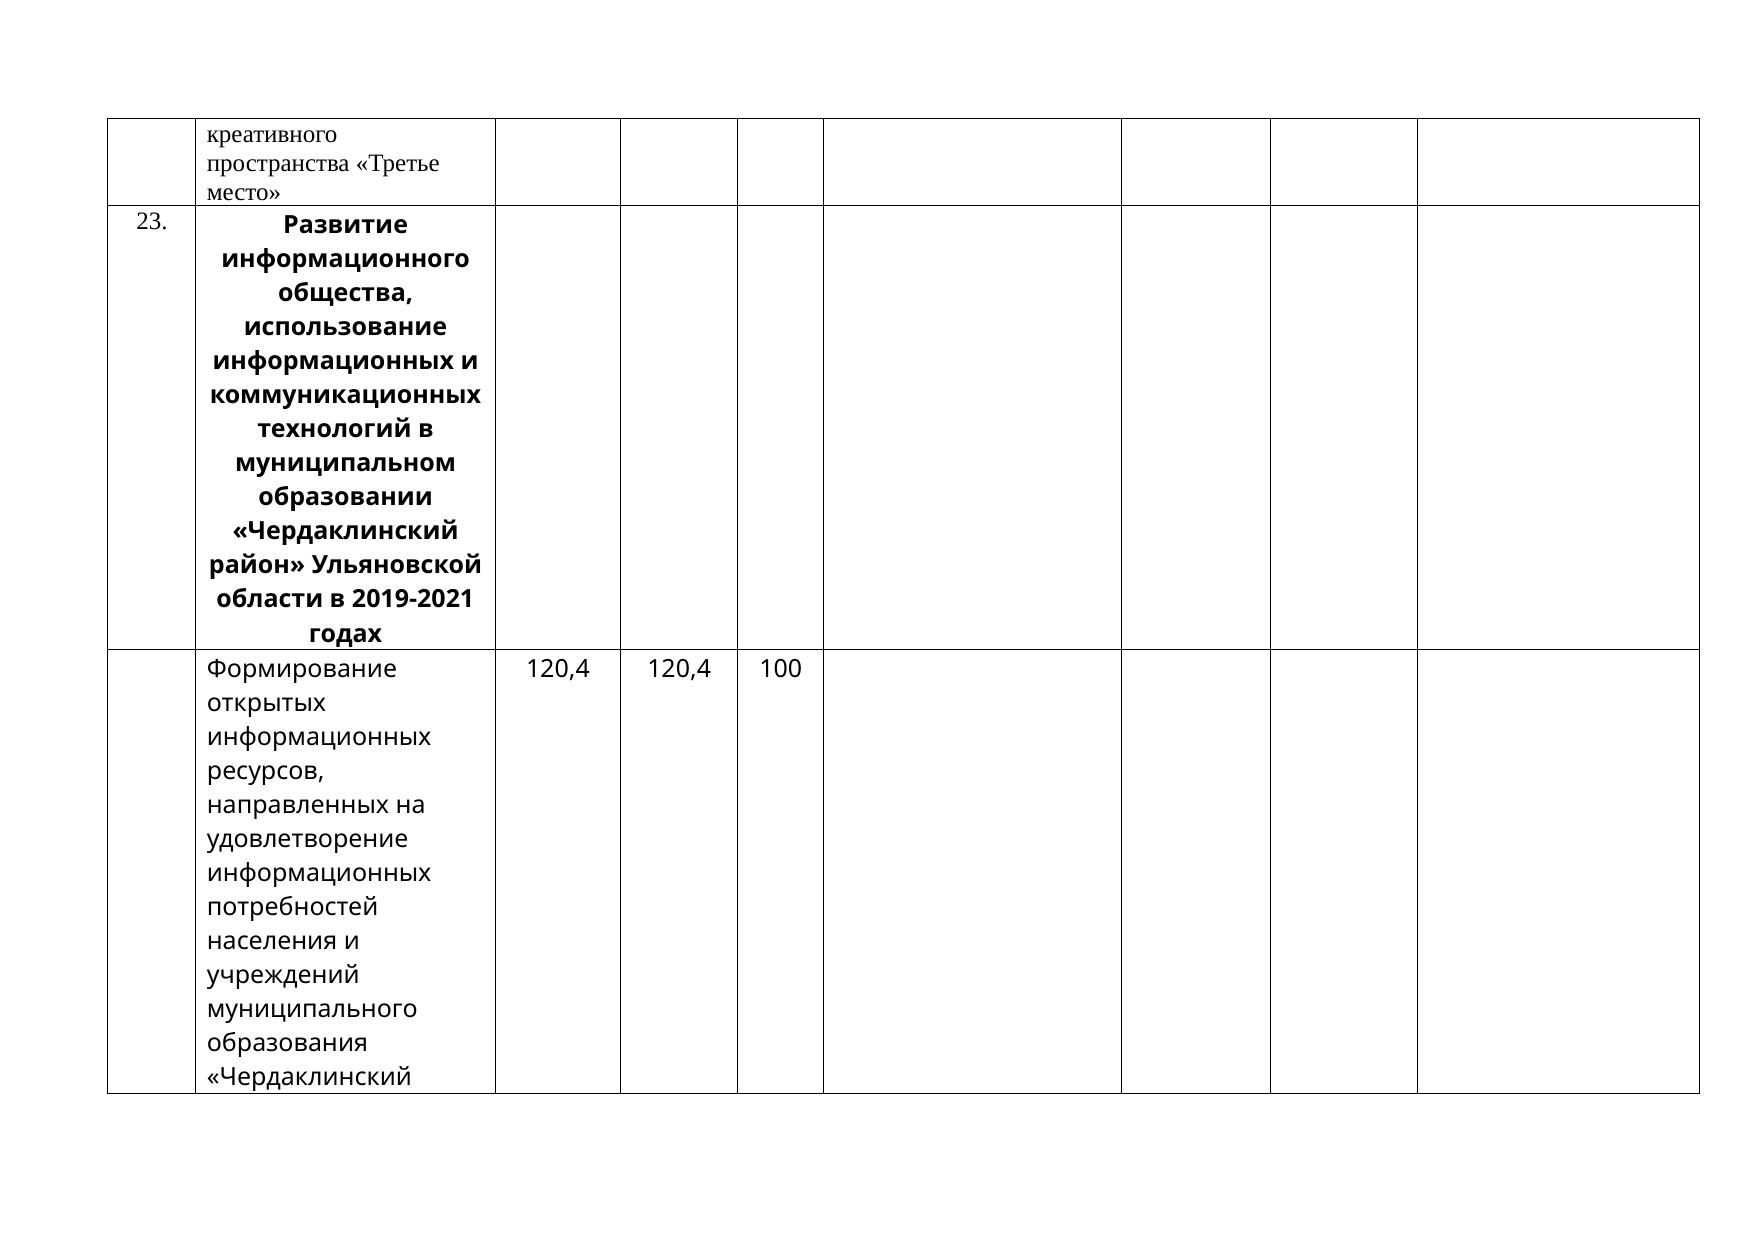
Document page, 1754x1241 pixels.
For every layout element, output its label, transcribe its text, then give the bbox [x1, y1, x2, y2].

table_cell 23. [108, 206, 195, 649]
table_cell [1122, 119, 1270, 205]
table_cell [1271, 206, 1417, 649]
table_cell [824, 119, 1121, 205]
table_cell 120,4 [621, 650, 737, 1093]
table_cell Развитие информационного общества, использование информационных и коммуникационных технологий в муниципальном образовании «Чердаклинский район» Ульяновской области в 2019-2021 годах [196, 206, 495, 649]
table_cell 100 [738, 650, 823, 1093]
table_cell [496, 119, 620, 205]
table_cell [738, 119, 823, 205]
table_cell креативного пространства «Третье место» [196, 119, 495, 205]
table_cell [1271, 650, 1417, 1093]
table_cell [1418, 650, 1699, 1093]
table_cell [1122, 650, 1270, 1093]
table_cell Формирование открытых информационных ресурсов, направленных на удовлетворение информационных потребностей населения и учреждений муниципального образования «Чердаклинский [196, 650, 495, 1093]
table_cell [738, 206, 823, 649]
table_cell [621, 119, 737, 205]
table_cell 120,4 [496, 650, 620, 1093]
table_cell [824, 206, 1121, 649]
table_cell [1418, 206, 1699, 649]
table_cell [496, 206, 620, 649]
table_cell [621, 206, 737, 649]
table_cell [1122, 206, 1270, 649]
table_cell [108, 119, 195, 205]
table_cell [108, 650, 195, 1093]
table_cell [1418, 119, 1699, 205]
table_cell [1271, 119, 1417, 205]
table_cell [824, 650, 1121, 1093]
